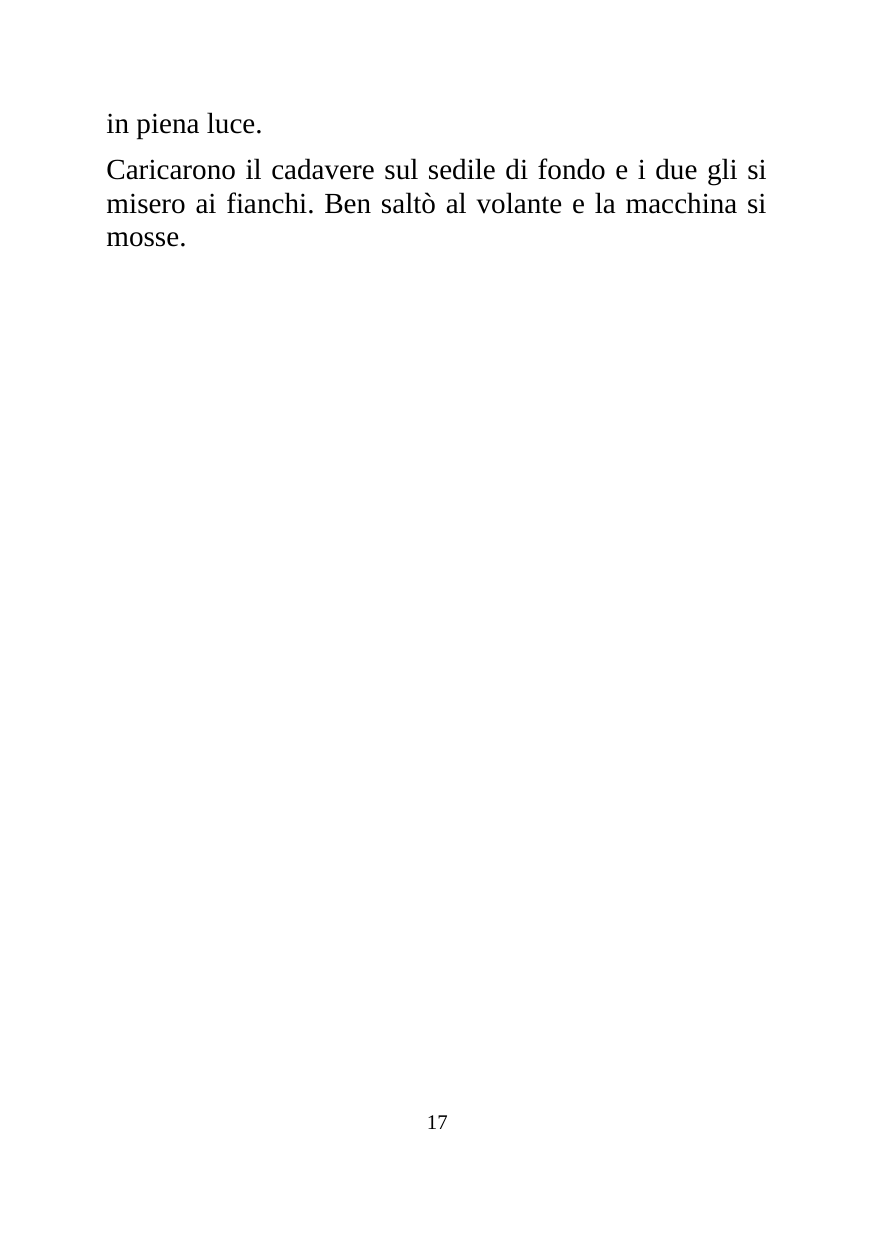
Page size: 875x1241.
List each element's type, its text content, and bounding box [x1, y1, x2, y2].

text in piena luce. [106, 106, 768, 140]
text Caricarono il cadavere sul sedile di fondo e i due gli si misero ai fianchi. Ben saltò al volante e la macchina si mosse. [106, 152, 768, 253]
